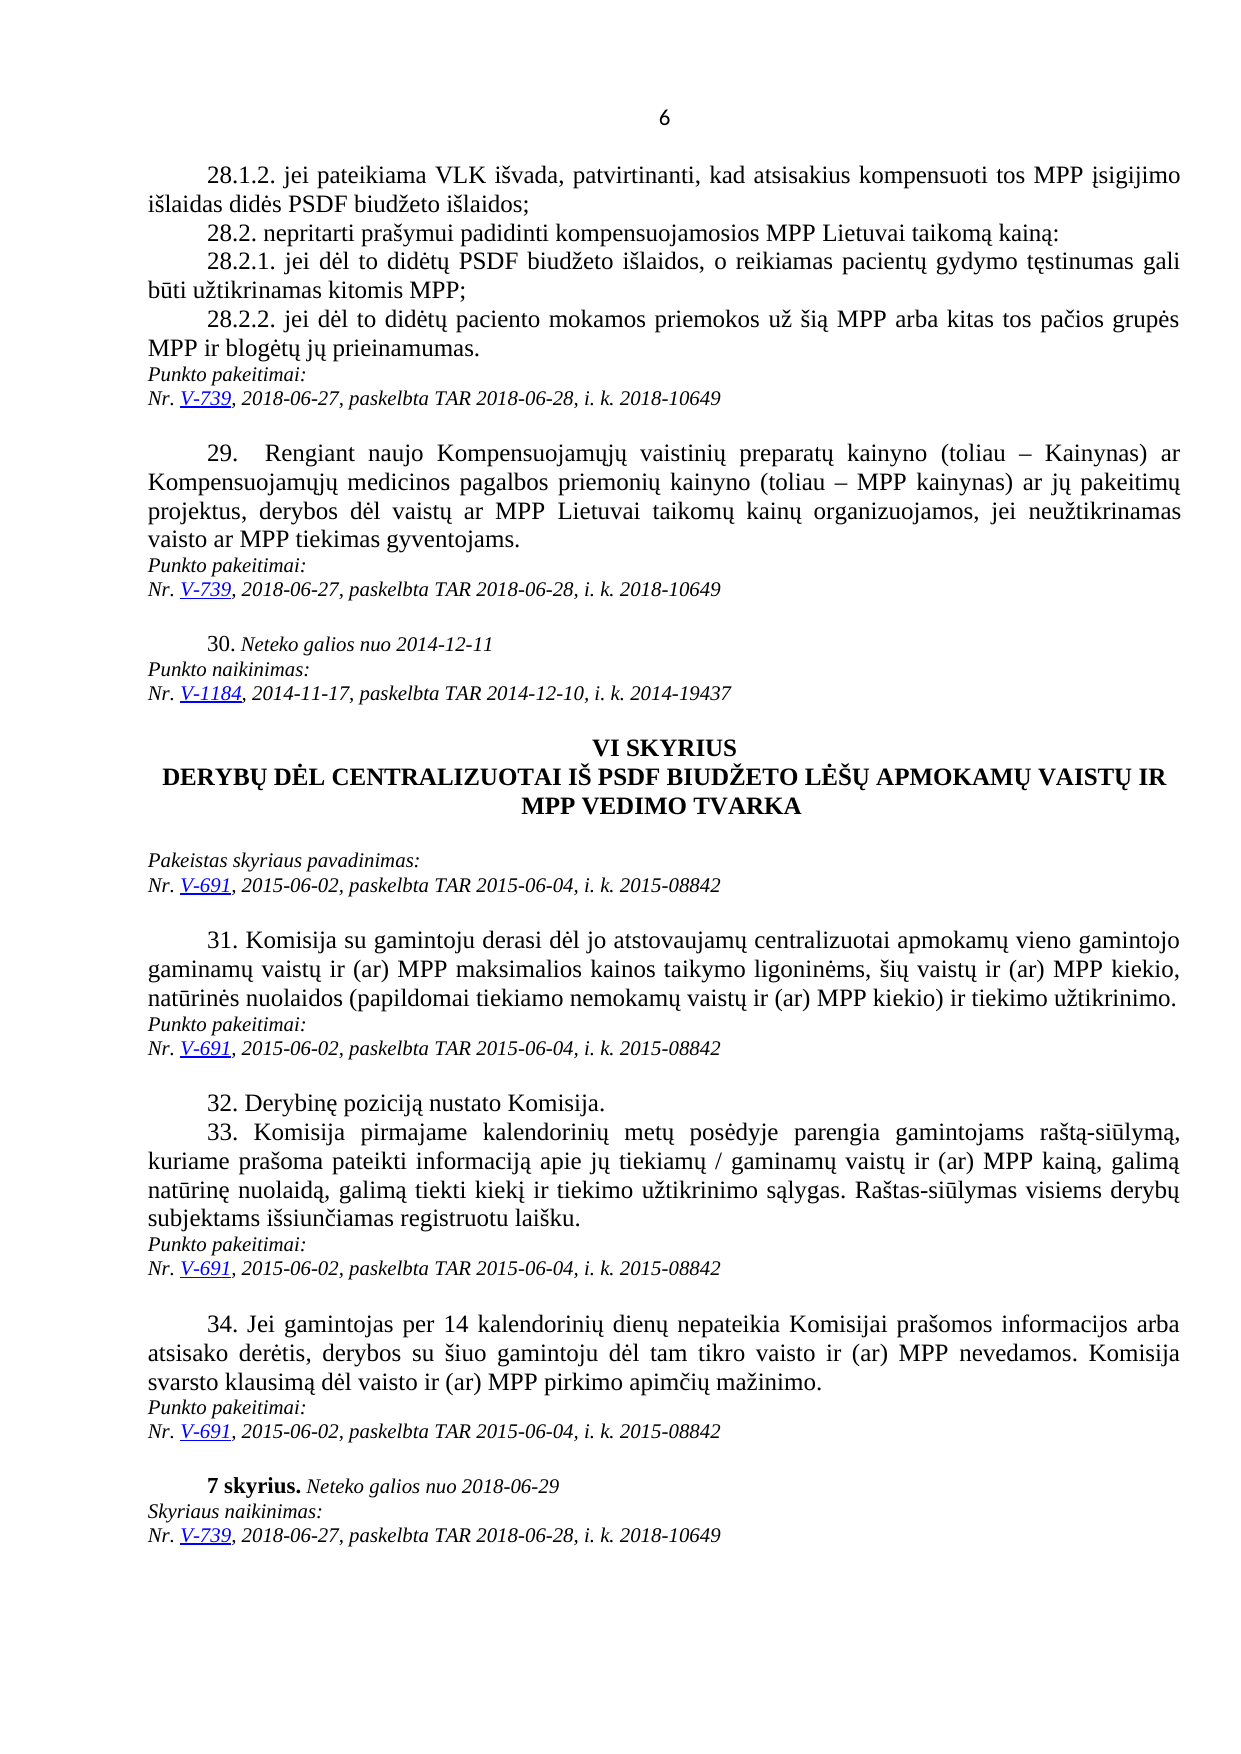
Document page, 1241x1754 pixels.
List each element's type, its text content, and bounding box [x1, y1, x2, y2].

text 29. Rengiant naujo Kompensuojamųjų vaistinių preparatų kainyno (toliau – Kainynas) ar Kompensuojamųjų medicinos pagalbos priemonių kainyno (toliau – MPP kainynas) ar jų pakeitimų projektus, derybos dėl vaistų ar MPP Lietuvai taikomų kainų organizuojamos, jei neužtikrinamas vaisto ar MPP tiekimas gyventojams. [148, 438, 1181, 553]
text 28.2.2. jei dėl to didėtų paciento mokamos priemokos už šią MPP arba kitas tos pačios grupės MPP ir blogėtų jų prieinamumas. [148, 304, 1181, 361]
text 33. Komisija pirmajame kalendorinių metų posėdyje parengia gamintojams raštą-siūlymą, kuriame prašoma pateikti informaciją apie jų tiekiamų / gaminamų vaistų ir (ar) MPP kainą, galimą natūrinę nuolaidą, galimą tiekti kiekį ir tiekimo užtikrinimo sąlygas. Raštas-siūlymas visiems derybų subjektams išsiunčiamas registruotu laišku. [148, 1117, 1181, 1232]
text Nr. V-739, 2018-06-27, paskelbta TAR 2018-06-28, i. k. 2018-10649 [148, 1523, 1181, 1547]
text 7 skyrius. Neteko galios nuo 2018-06-29 [148, 1472, 1181, 1498]
text Nr. V-1184, 2014-11-17, paskelbta TAR 2014-12-10, i. k. 2014-19437 [148, 681, 1181, 705]
text 34. Jei gamintojas per 14 kalendorinių dienų nepateikia Komisijai prašomos informacijos arba atsisako derėtis, derybos su šiuo gamintoju dėl tam tikro vaisto ir (ar) MPP nevedamos. Komisija svarsto klausimą dėl vaisto ir (ar) MPP pirkimo apimčių mažinimo. [148, 1309, 1181, 1395]
text Nr. V-691, 2015-06-02, paskelbta TAR 2015-06-04, i. k. 2015-08842 [148, 872, 1181, 897]
text Nr. V-691, 2015-06-02, paskelbta TAR 2015-06-04, i. k. 2015-08842 [148, 1419, 1181, 1443]
text Nr. V-739, 2018-06-27, paskelbta TAR 2018-06-28, i. k. 2018-10649 [148, 577, 1181, 601]
text Punkto pakeitimai: [148, 1395, 1181, 1419]
text Punkto pakeitimai: [148, 553, 1181, 577]
text 28.2.1. jei dėl to didėtų PSDF biudžeto išlaidos, o reikiamas pacientų gydymo tęstinumas gali būti užtikrinamas kitomis MPP; [148, 246, 1181, 304]
text 31. Komisija su gamintoju derasi dėl jo atstovaujamų centralizuotai apmokamų vieno gamintojo gaminamų vaistų ir (ar) MPP maksimalios kainos taikymo ligoninėms, šių vaistų ir (ar) MPP kiekio, natūrinės nuolaidos (papildomai tiekiamo nemokamų vaistų ir (ar) MPP kiekio) ir tiekimo užtikrinimo. [148, 925, 1181, 1012]
text DERYBŲ DĖL CENTRALIZUOTAI IŠ PSDF BIUDŽETO LĖŠŲ APMOKAMŲ VAISTŲ IR MPP VEDIMO TVARKA [148, 762, 1181, 820]
text Pakeistas skyriaus pavadinimas: [148, 848, 1181, 872]
text Punkto pakeitimai: [148, 361, 1181, 386]
text 30. Neteko galios nuo 2014-12-11 [148, 630, 1181, 657]
text 28.1.2. jei pateikiama VLK išvada, patvirtinanti, kad atsisakius kompensuoti tos MPP įsigijimo išlaidas didės PSDF biudžeto išlaidos; [148, 160, 1181, 218]
text Nr. V-691, 2015-06-02, paskelbta TAR 2015-06-04, i. k. 2015-08842 [148, 1036, 1181, 1060]
text Skyriaus naikinimas: [148, 1498, 1181, 1523]
text Nr. V-739, 2018-06-27, paskelbta TAR 2018-06-28, i. k. 2018-10649 [148, 386, 1181, 409]
text 32. Derybinę poziciją nustato Komisija. [148, 1088, 1181, 1117]
text 28.2. nepritarti prašymui padidinti kompensuojamosios MPP Lietuvai taikomą kainą: [148, 218, 1181, 246]
text Punkto naikinimas: [148, 657, 1181, 681]
text VI SKYRIUS [148, 733, 1181, 762]
text Punkto pakeitimai: [148, 1012, 1181, 1036]
text Nr. V-691, 2015-06-02, paskelbta TAR 2015-06-04, i. k. 2015-08842 [148, 1256, 1181, 1280]
text Punkto pakeitimai: [148, 1232, 1181, 1256]
